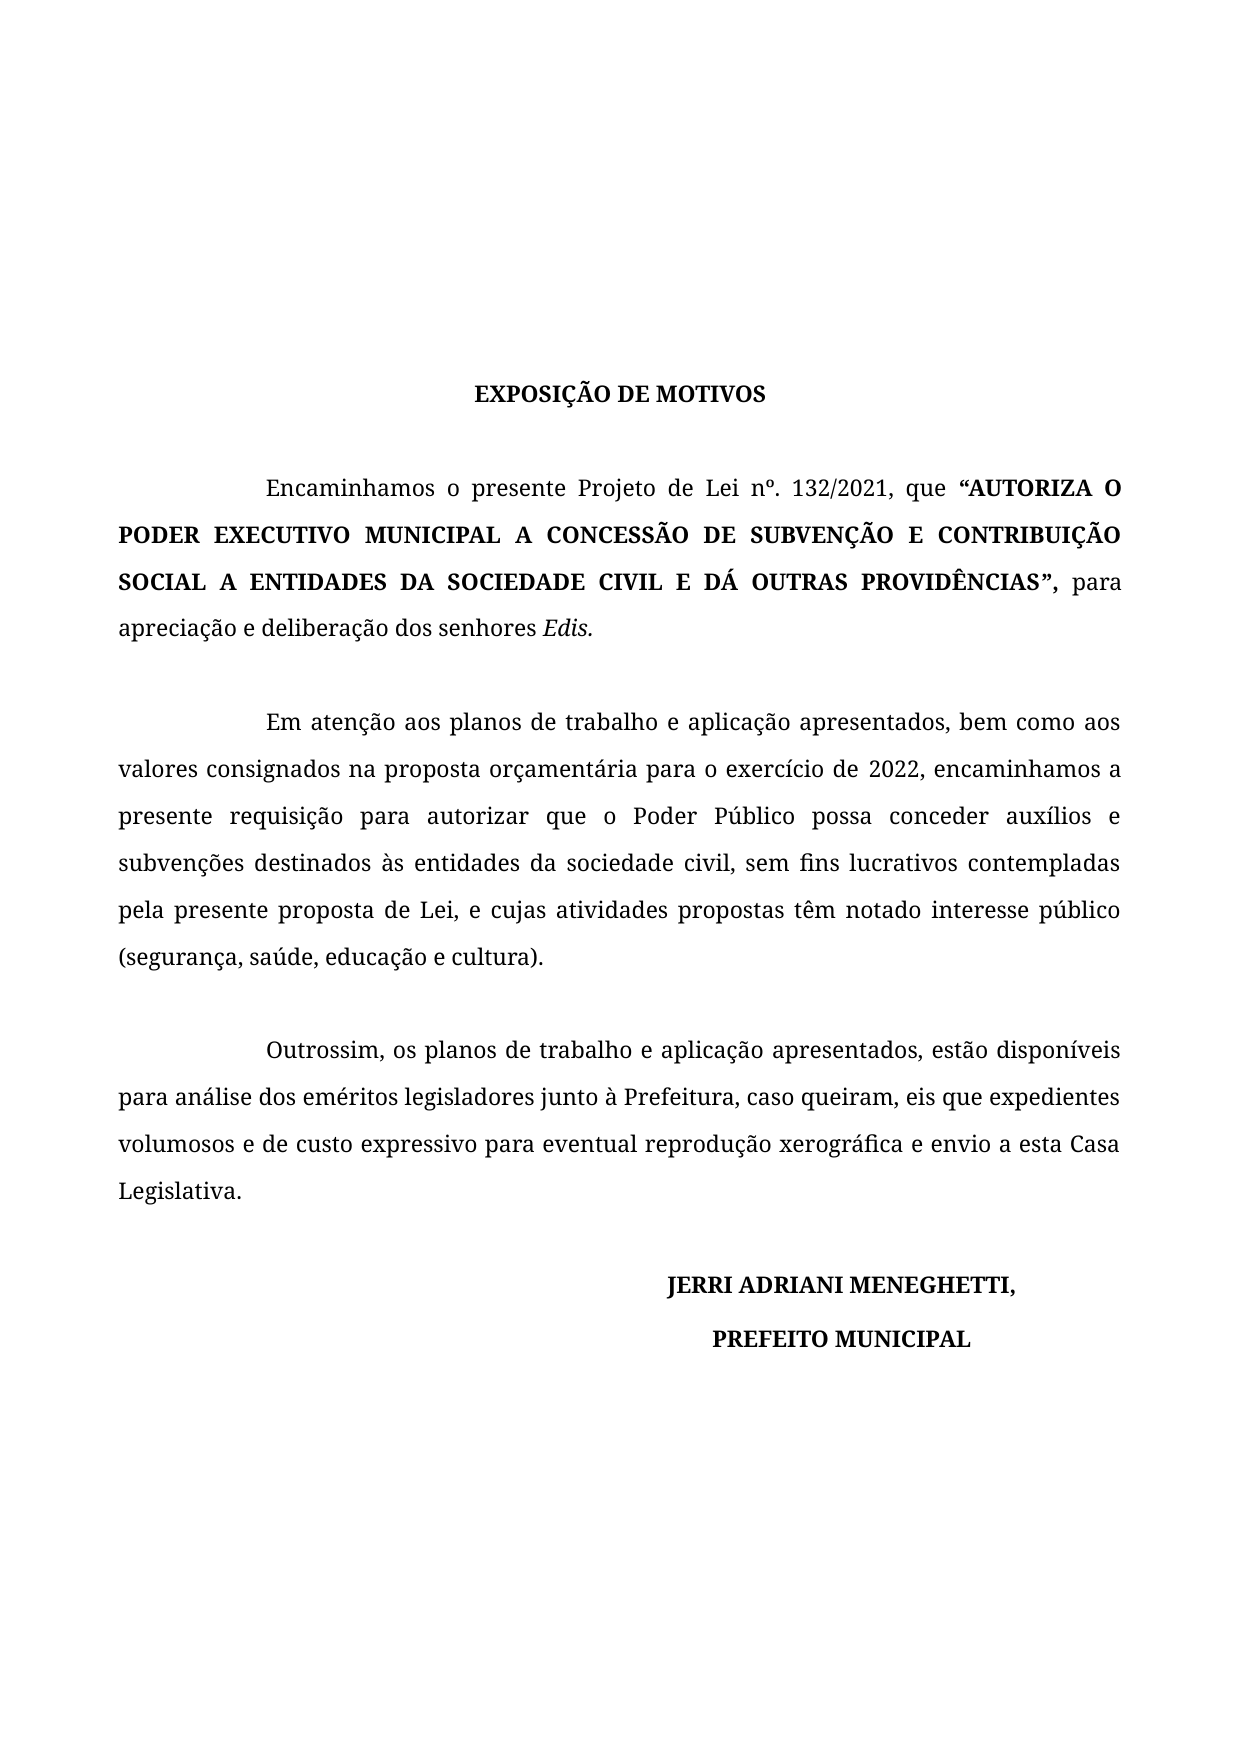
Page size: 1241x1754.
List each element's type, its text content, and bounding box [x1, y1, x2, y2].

text Em atenção aos planos de trabalho e aplicação apresentados, bem como aos valores consignados na proposta orçamentária para o exercício de 2022, encaminhamos a presente requisição para autorizar que o Poder Público possa conceder auxílios e subvenções destinados às entidades da sociedade civil, sem fins lucrativos contempladas pela presente proposta de Lei, e cujas atividades propostas têm notado interesse público (segurança, saúde, educação e cultura). [118, 706, 1122, 972]
text Encaminhamos o presente Projeto de Lei nº. 132/2021, que “AUTORIZA O PODER EXECUTIVO MUNICIPAL A CONCESSÃO DE SUBVENÇÃO E CONTRIBUIÇÃO SOCIAL A ENTIDADES DA SOCIEDADE CIVIL E DÁ OUTRAS PROVIDÊNCIAS”, para apreciação e deliberação dos senhores Edis. [118, 472, 1122, 643]
text EXPOSIÇÃO DE MOTIVOS [118, 378, 1122, 409]
text PREFEITO MUNICIPAL [561, 1323, 1122, 1354]
text JERRI ADRIANI MENEGHETTI, [561, 1268, 1122, 1300]
text Outrossim, os planos de trabalho e aplicação apresentados, estão disponíveis para análise dos eméritos legisladores junto à Prefeitura, caso queiram, eis que expedientes volumosos e de custo expressivo para eventual reprodução xerográfica e envio a esta Casa Legislativa. [118, 1034, 1122, 1206]
